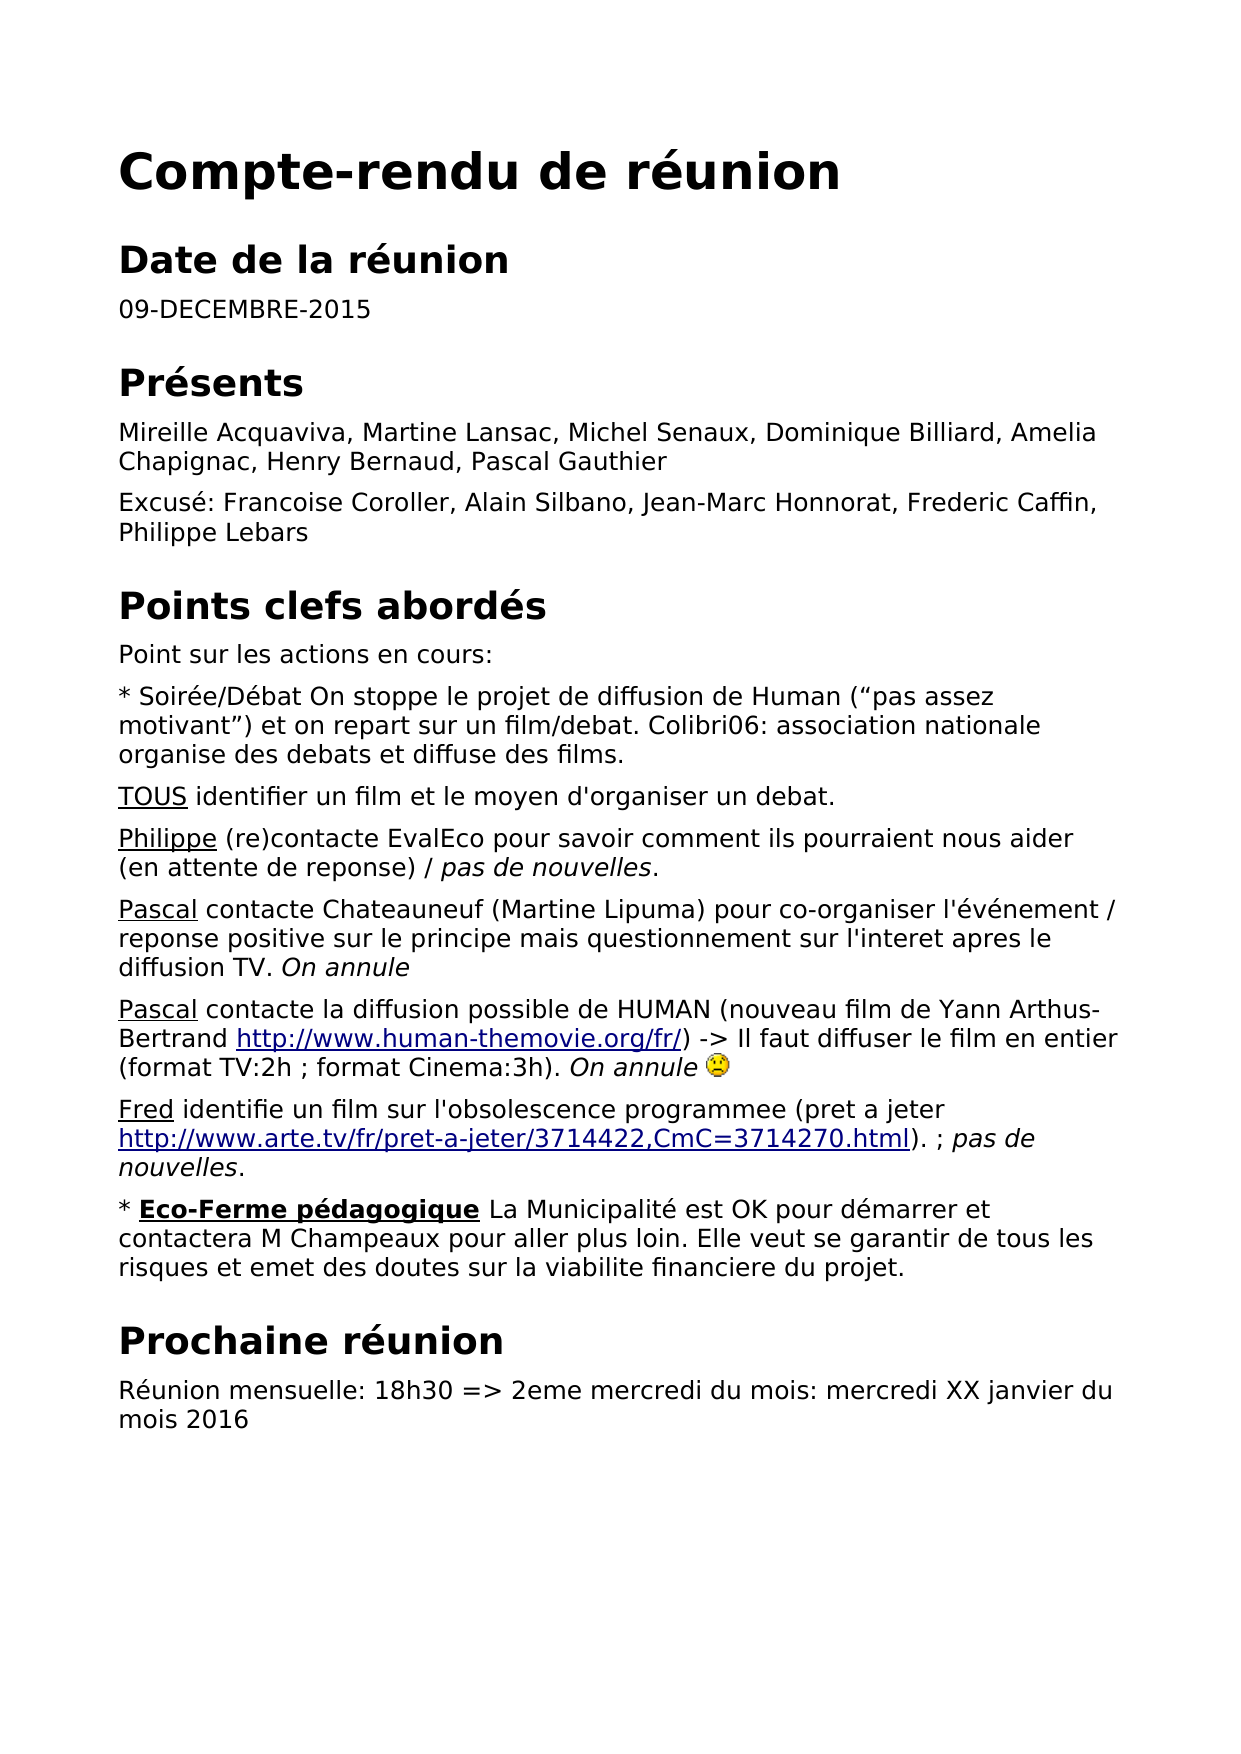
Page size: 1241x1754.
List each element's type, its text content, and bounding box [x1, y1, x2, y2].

text Pascal contacte Chateauneuf (Martine Lipuma) pour co-organiser l'événement / reponse positive sur le principe mais questionnement sur l'interet apres le diffusion TV. On annule [118, 895, 1122, 982]
text Réunion mensuelle: 18h30 => 2eme mercredi du mois: mercredi XX janvier du mois 2016 [118, 1376, 1122, 1434]
text Fred identifie un film sur l'obsolescence programmee (pret a jeter http://www.arte.tv/fr/pret-a-jeter/3714422,CmC=3714270.html). ; pas de nouvelles. [118, 1095, 1122, 1182]
picture [706, 1053, 730, 1077]
subtitle Prochaine réunion [118, 1320, 1122, 1364]
subtitle Compte-rendu de réunion [118, 143, 1122, 201]
subtitle Présents [118, 362, 1122, 405]
text * Soirée/Débat On stoppe le projet de diffusion de Human (“pas assez motivant”) et on repart sur un film/debat. Colibri06: association nationale organise des debats et diffuse des films. [118, 682, 1122, 770]
text Point sur les actions en cours: [118, 641, 1122, 670]
text Mireille Acquaviva, Martine Lansac, Michel Senaux, Dominique Billiard, Amelia Chapignac, Henry Bernaud, Pascal Gauthier [118, 418, 1122, 476]
text TOUS identifier un film et le moyen d'organiser un debat. [118, 782, 1122, 811]
text Philippe (re)contacte EvalEco pour savoir comment ils pourraient nous aider (en attente de reponse) / pas de nouvelles. [118, 824, 1122, 882]
text 09-DECEMBRE-2015 [118, 295, 1122, 324]
subtitle Points clefs abordés [118, 584, 1122, 628]
subtitle Date de la réunion [118, 239, 1122, 282]
text * Eco-Ferme pédagogique La Municipalité est OK pour démarrer et contactera M Champeaux pour aller plus loin. Elle veut se garantir de tous les risques et emet des doutes sur la viabilite financiere du projet. [118, 1195, 1122, 1282]
text Pascal contacte la diffusion possible de HUMAN (nouveau film de Yann Arthus-Bertrand http://www.human-themovie.org/fr/) -> Il faut diffuser le film en entier (format TV:2h ; format Cinema:3h). On annule [118, 995, 1122, 1082]
text Excusé: Francoise Coroller, Alain Silbano, Jean-Marc Honnorat, Frederic Caffin, Philippe Lebars [118, 489, 1122, 547]
